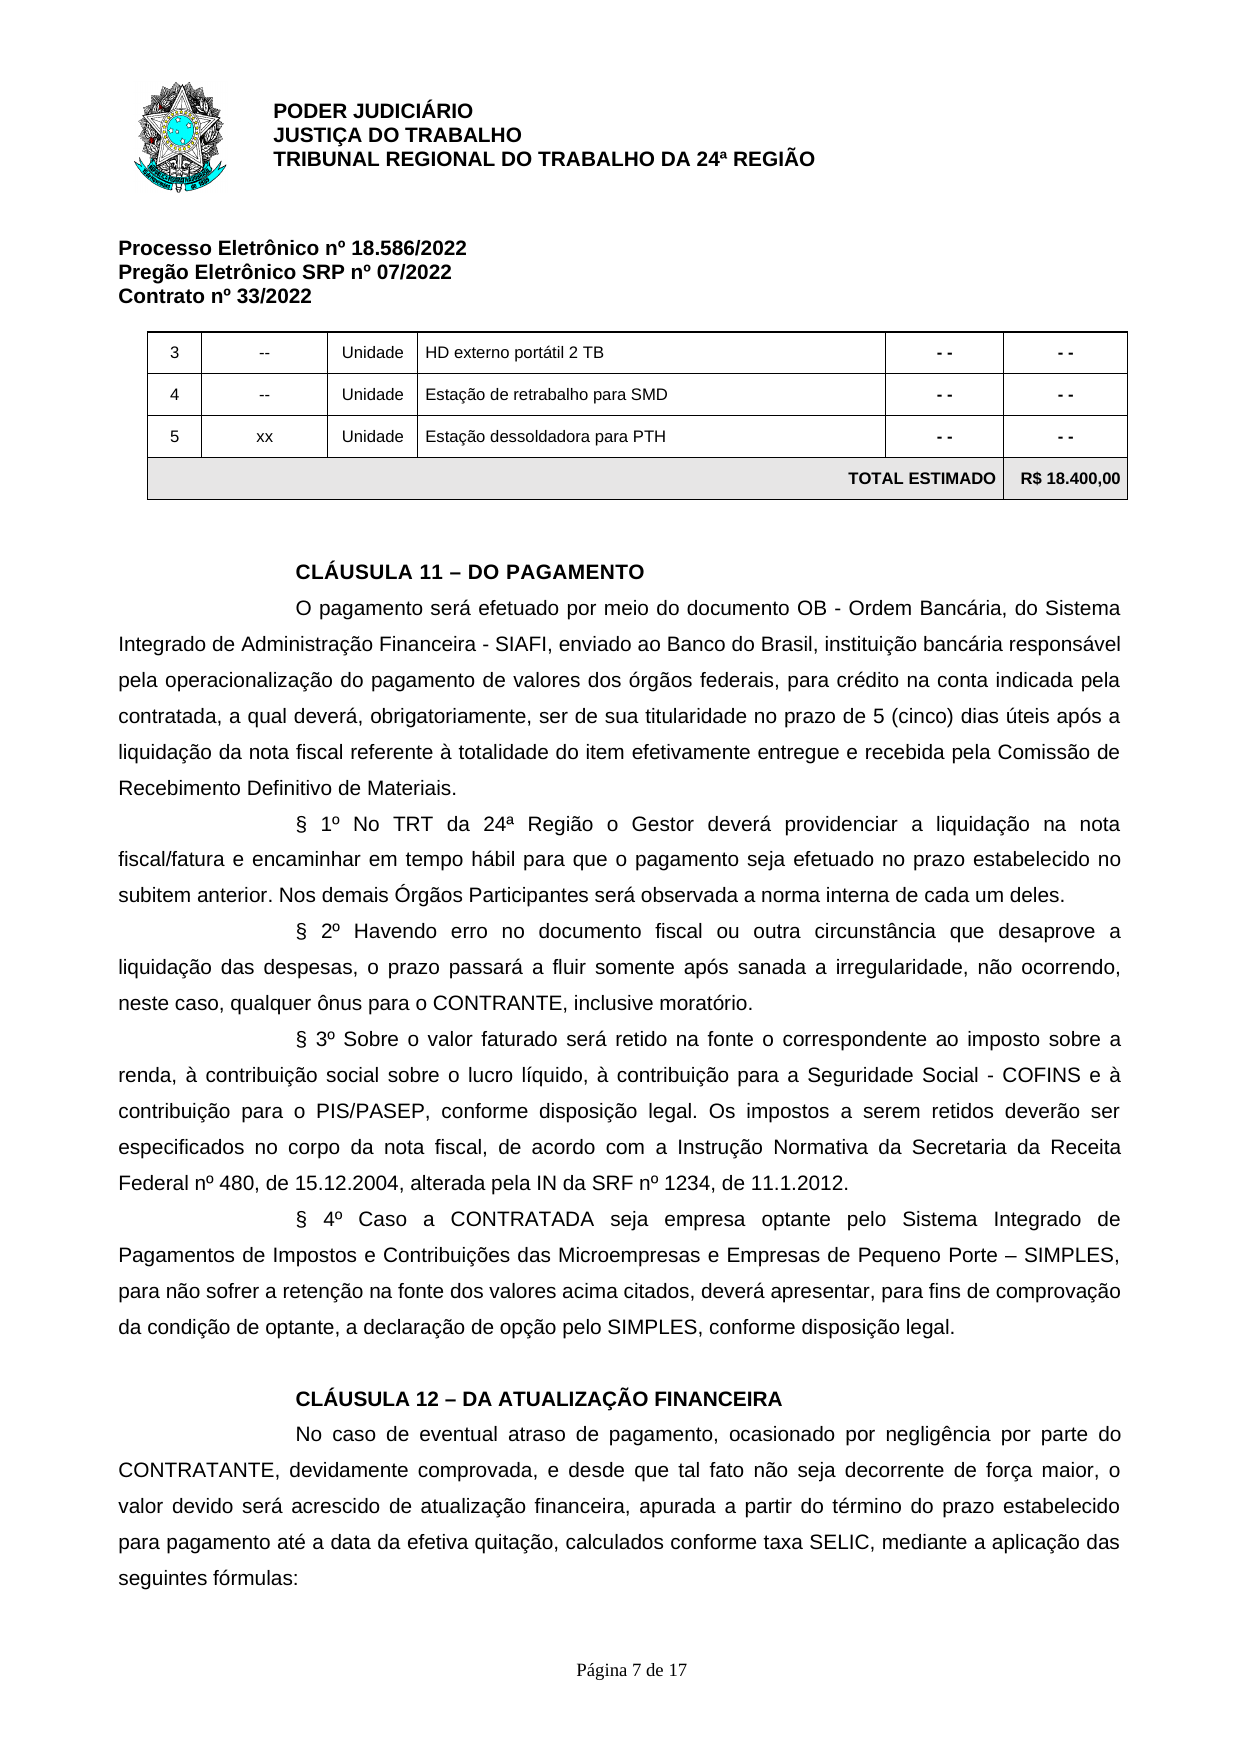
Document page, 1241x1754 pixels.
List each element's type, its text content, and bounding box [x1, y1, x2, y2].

table_cell - - [1004, 333, 1127, 373]
table_cell Estação dessoldadora para PTH [418, 416, 885, 457]
table_cell TOTAL ESTIMADO [148, 458, 1003, 499]
table_cell - - [1004, 416, 1127, 457]
table_cell R$ 18.400,00 [1004, 458, 1127, 499]
table_cell -- [202, 333, 327, 373]
table_cell - - [886, 416, 1003, 457]
text § 3º Sobre o valor faturado será retido na fonte o correspondente ao imposto sobre a renda, à contribuição social sobre o lucro líquido, à contribuição para a Seguridade Social - COFINS e à contribuição para o PIS/PASEP, conforme disposição legal. Os impostos a serem retidos deverão ser especificados no corpo da nota fiscal, de acordo com a Instrução Normativa da Secretaria da Receita Federal nº 480, de 15.12.2004, alterada pela IN da SRF nº 1234, de 11.1.2012. [118, 1027, 1122, 1195]
table_cell - - [1004, 374, 1127, 415]
text § 1º No TRT da 24ª Região o Gestor deverá providenciar a liquidação na nota fiscal/fatura e encaminhar em tempo hábil para que o pagamento seja efetuado no prazo estabelecido no subitem anterior. Nos demais Órgãos Participantes será observada a norma interna de cada um deles. [118, 811, 1122, 907]
table_cell Unidade [328, 416, 417, 457]
table_cell 3 [148, 333, 201, 373]
text No caso de eventual atraso de pagamento, ocasionado por negligência por parte do CONTRATANTE, devidamente comprovada, e desde que tal fato não seja decorrente de força maior, o valor devido será acrescido de atualização financeira, apurada a partir do término do prazo estabelecido para pagamento até a data da efetiva quitação, calculados conforme taxa SELIC, mediante a aplicação das seguintes fórmulas: [118, 1422, 1122, 1590]
text § 4º Caso a CONTRATADA seja empresa optante pelo Sistema Integrado de Pagamentos de Impostos e Contribuições das Microempresas e Empresas de Pequeno Porte – SIMPLES, para não sofrer a retenção na fonte dos valores acima citados, deverá apresentar, para fins de comprovação da condição de optante, a declaração de opção pelo SIMPLES, conforme disposição legal. [118, 1207, 1122, 1338]
table_cell xx [202, 416, 327, 457]
picture [133, 81, 228, 193]
table_cell - - [886, 374, 1003, 415]
text CLÁUSULA 12 – DA ATUALIZAÇÃO FINANCEIRA [118, 1386, 1119, 1410]
text O pagamento será efetuado por meio do documento OB - Ordem Bancária, do Sistema Integrado de Administração Financeira - SIAFI, enviado ao Banco do Brasil, instituição bancária responsável pela operacionalização do pagamento de valores dos órgãos federais, para crédito na conta indicada pela contratada, a qual deverá, obrigatoriamente, ser de sua titularidade no prazo de 5 (cinco) dias úteis após a liquidação da nota fiscal referente à totalidade do item efetivamente entregue e recebida pela Comissão de Recebimento Definitivo de Materiais. [118, 596, 1122, 799]
text CLÁUSULA 11 – DO PAGAMENTO [118, 560, 1122, 584]
table_cell - - [886, 333, 1003, 373]
table_cell Unidade [328, 333, 417, 373]
table_cell 5 [148, 416, 201, 457]
table_cell 4 [148, 374, 201, 415]
text § 2º Havendo erro no documento fiscal ou outra circunstância que desaprove a liquidação das despesas, o prazo passará a fluir somente após sanada a irregularidade, não ocorrendo, neste caso, qualquer ônus para o CONTRANTE, inclusive moratório. [118, 919, 1122, 1015]
table_cell HD externo portátil 2 TB [418, 333, 885, 373]
table_cell -- [202, 374, 327, 415]
table_cell Unidade [328, 374, 417, 415]
table_cell Estação de retrabalho para SMD [418, 374, 885, 415]
